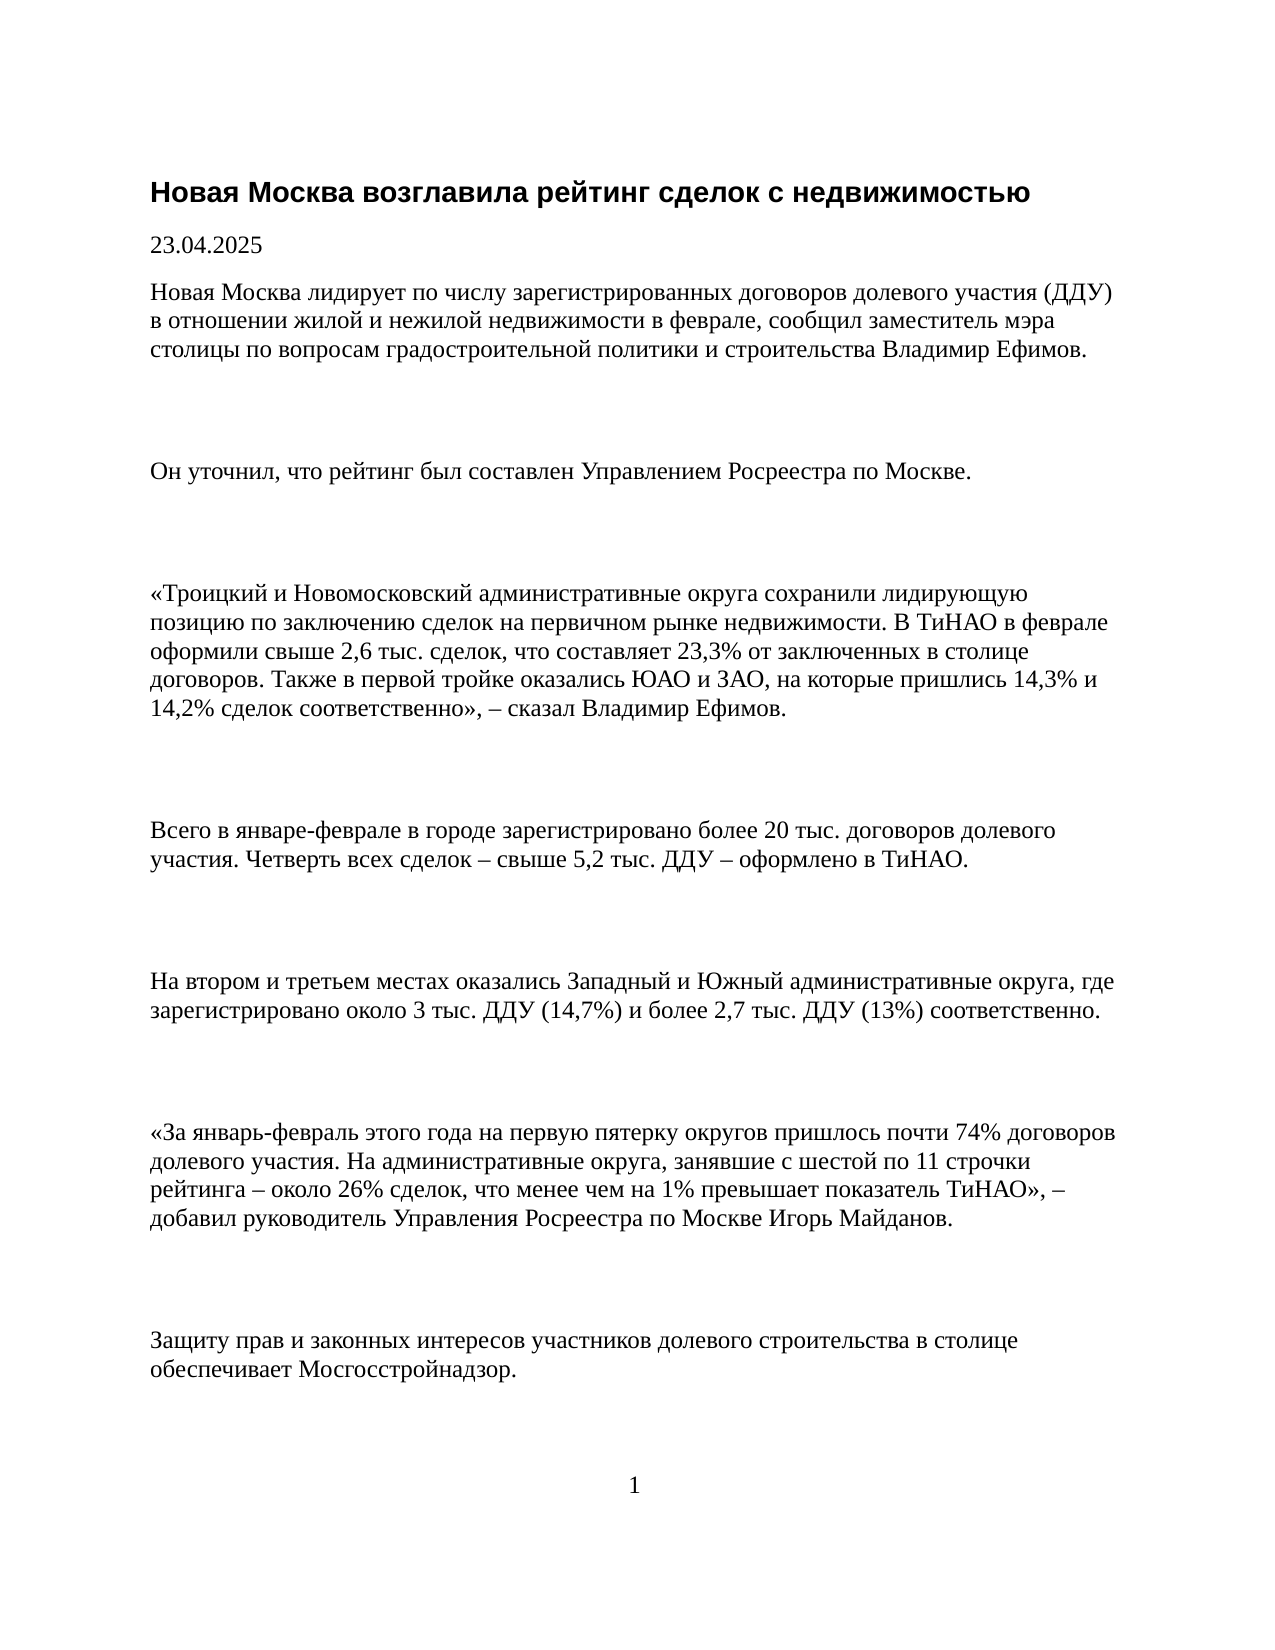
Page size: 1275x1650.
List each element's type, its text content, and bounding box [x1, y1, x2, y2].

text «За январь-февраль этого года на первую пятерку округов пришлось почти 74% договоров долевого участия. На административные округа, занявшие с шестой по 11 строчки рейтинга – около 26% сделок, что менее чем на 1% превышает показатель ТиНАО», – добавил руководитель Управления Росреестра по Москве Игорь Майданов. [150, 1117, 1125, 1232]
subtitle Новая Москва возглавила рейтинг сделок с недвижимостью [150, 175, 1125, 208]
text Всего в январе-феврале в городе зарегистрировано более 20 тыс. договоров долевого участия. Четверть всех сделок – свыше 5,2 тыс. ДДУ – оформлено в ТиНАО. [150, 815, 1125, 873]
text Он уточнил, что рейтинг был составлен Управлением Росреестра по Москве. [150, 456, 1125, 485]
text На втором и третьем местах оказались Западный и Южный административные округа, где зарегистрировано около 3 тыс. ДДУ (14,7%) и более 2,7 тыс. ДДУ (13%) соответственно. [150, 966, 1125, 1024]
text 23.04.2025 [150, 230, 1125, 259]
text «Троицкий и Новомосковский административные округа сохранили лидирующую позицию по заключению сделок на первичном рынке недвижимости. В ТиНАО в феврале оформили свыше 2,6 тыс. сделок, что составляет 23,3% от заключенных в столице договоров. Также в первой тройке оказались ЮАО и ЗАО, на которые пришлись 14,3% и 14,2% сделок соответственно», – сказал Владимир Ефимов. [150, 578, 1125, 722]
text Новая Москва лидирует по числу зарегистрированных договоров долевого участия (ДДУ) в отношении жилой и нежилой недвижимости в феврале, сообщил заместитель мэра столицы по вопросам градостроительной политики и строительства Владимир Ефимов. [150, 277, 1125, 363]
text Защиту прав и законных интересов участников долевого строительства в столице обеспечивает Мосгосстройнадзор. [150, 1325, 1125, 1383]
